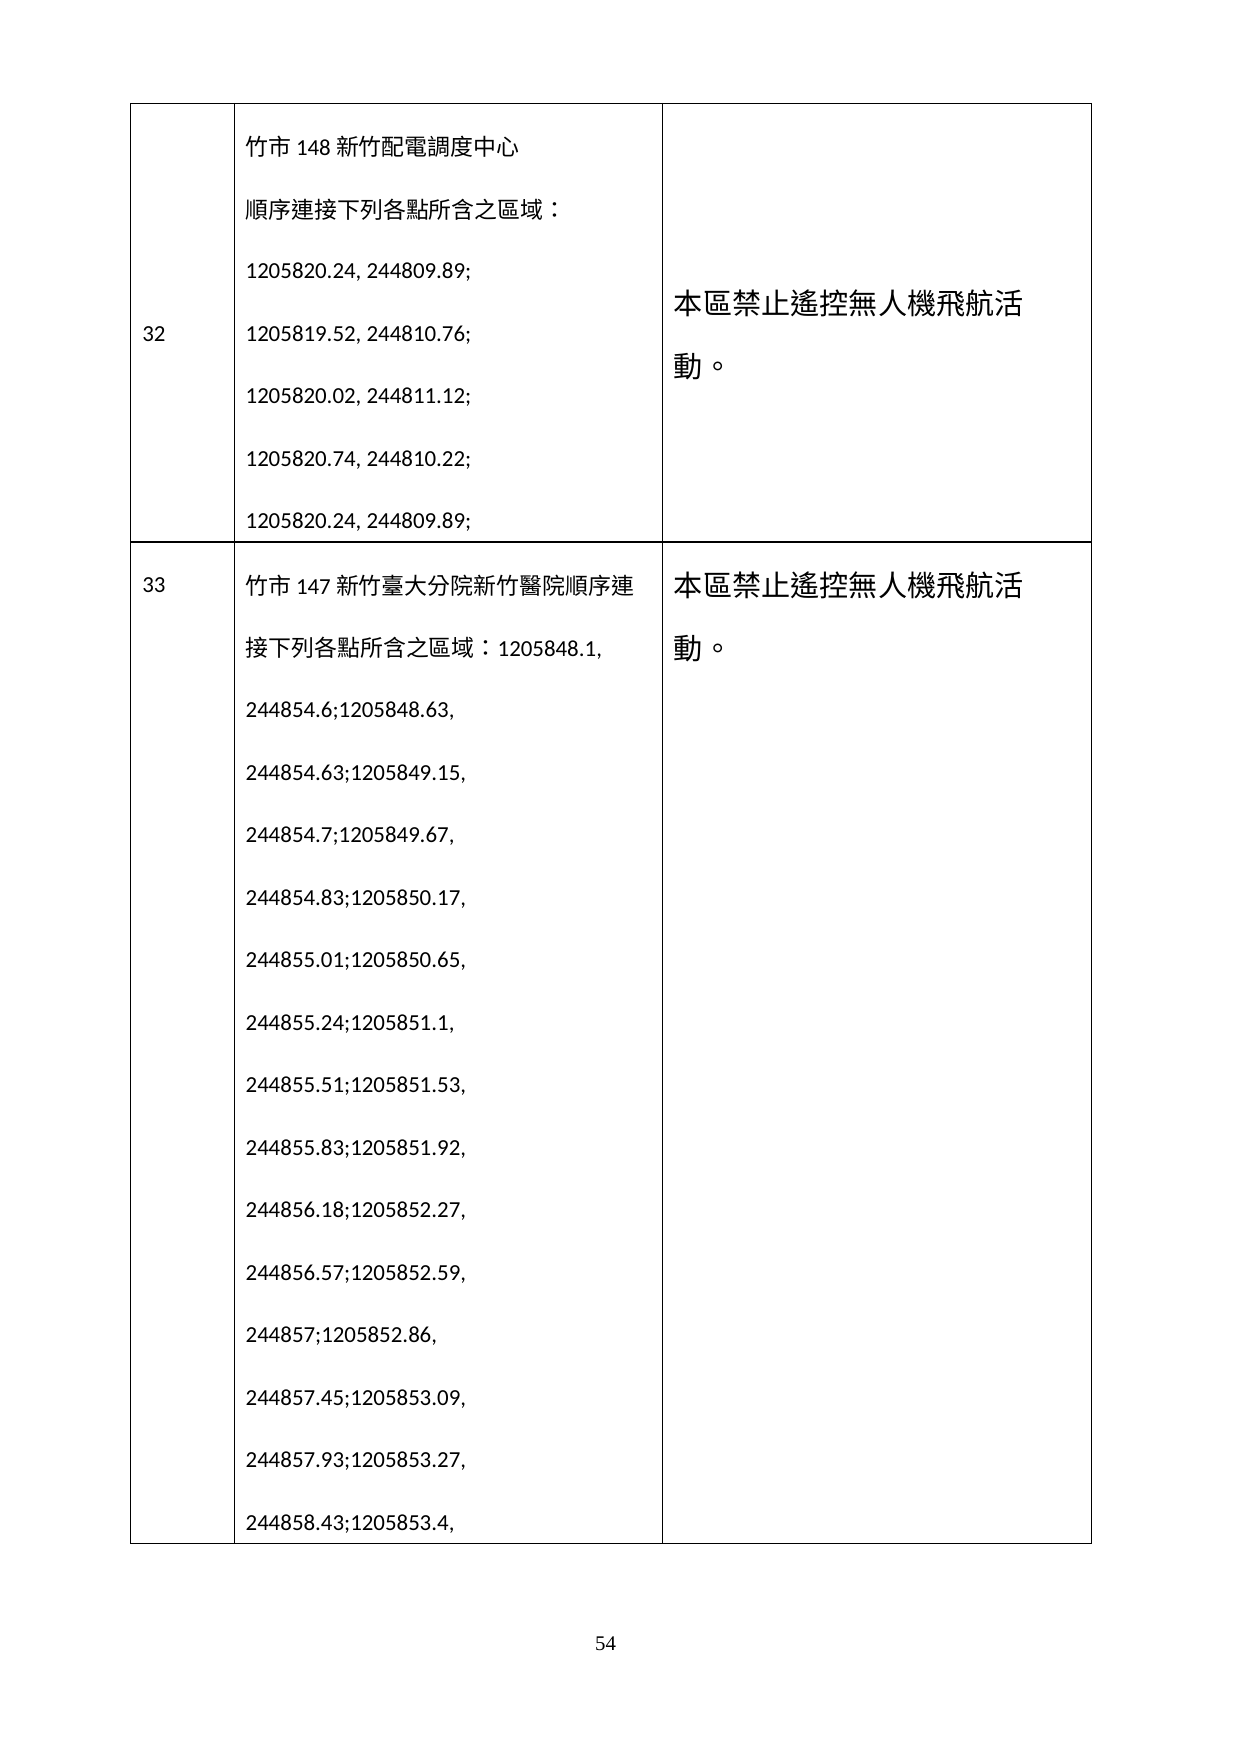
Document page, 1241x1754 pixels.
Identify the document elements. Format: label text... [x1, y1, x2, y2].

table_cell 竹市147 新竹臺大分院新竹醫院順序連接下列各點所含之區域：1205848.1, 244854.6;1205848.63, 244854.63;1205849.15, 244854.7;1205849.67, 244854.83;1205850.17, 244855.01;1205850.65, 244855.24;1205851.1, 244855.51;1205851.53, 244855.83;1205851.92, 244856.18;1205852.27, 244856.57;1205852.59, 244857;1205852.86, 244857.45;1205853.09, 244857.93;1205853.27, 244858.43;1205853.4, [235, 543, 662, 1542]
table_cell 竹市148 新竹配電調度中心 順序連接下列各點所含之區域： 1205820.24, 244809.89; 1205819.52, 244810.76; 1205820.02, 244811.12; 1205820.74, 244810.22; 1205820.24, 244809.89; [235, 104, 662, 541]
table_cell 32 [131, 104, 234, 541]
table_cell 33 [131, 543, 234, 1542]
table_cell 本區禁止遙控無人機飛航活動。 [663, 543, 1091, 1542]
table_cell 本區禁止遙控無人機飛航活動。 [663, 104, 1091, 541]
